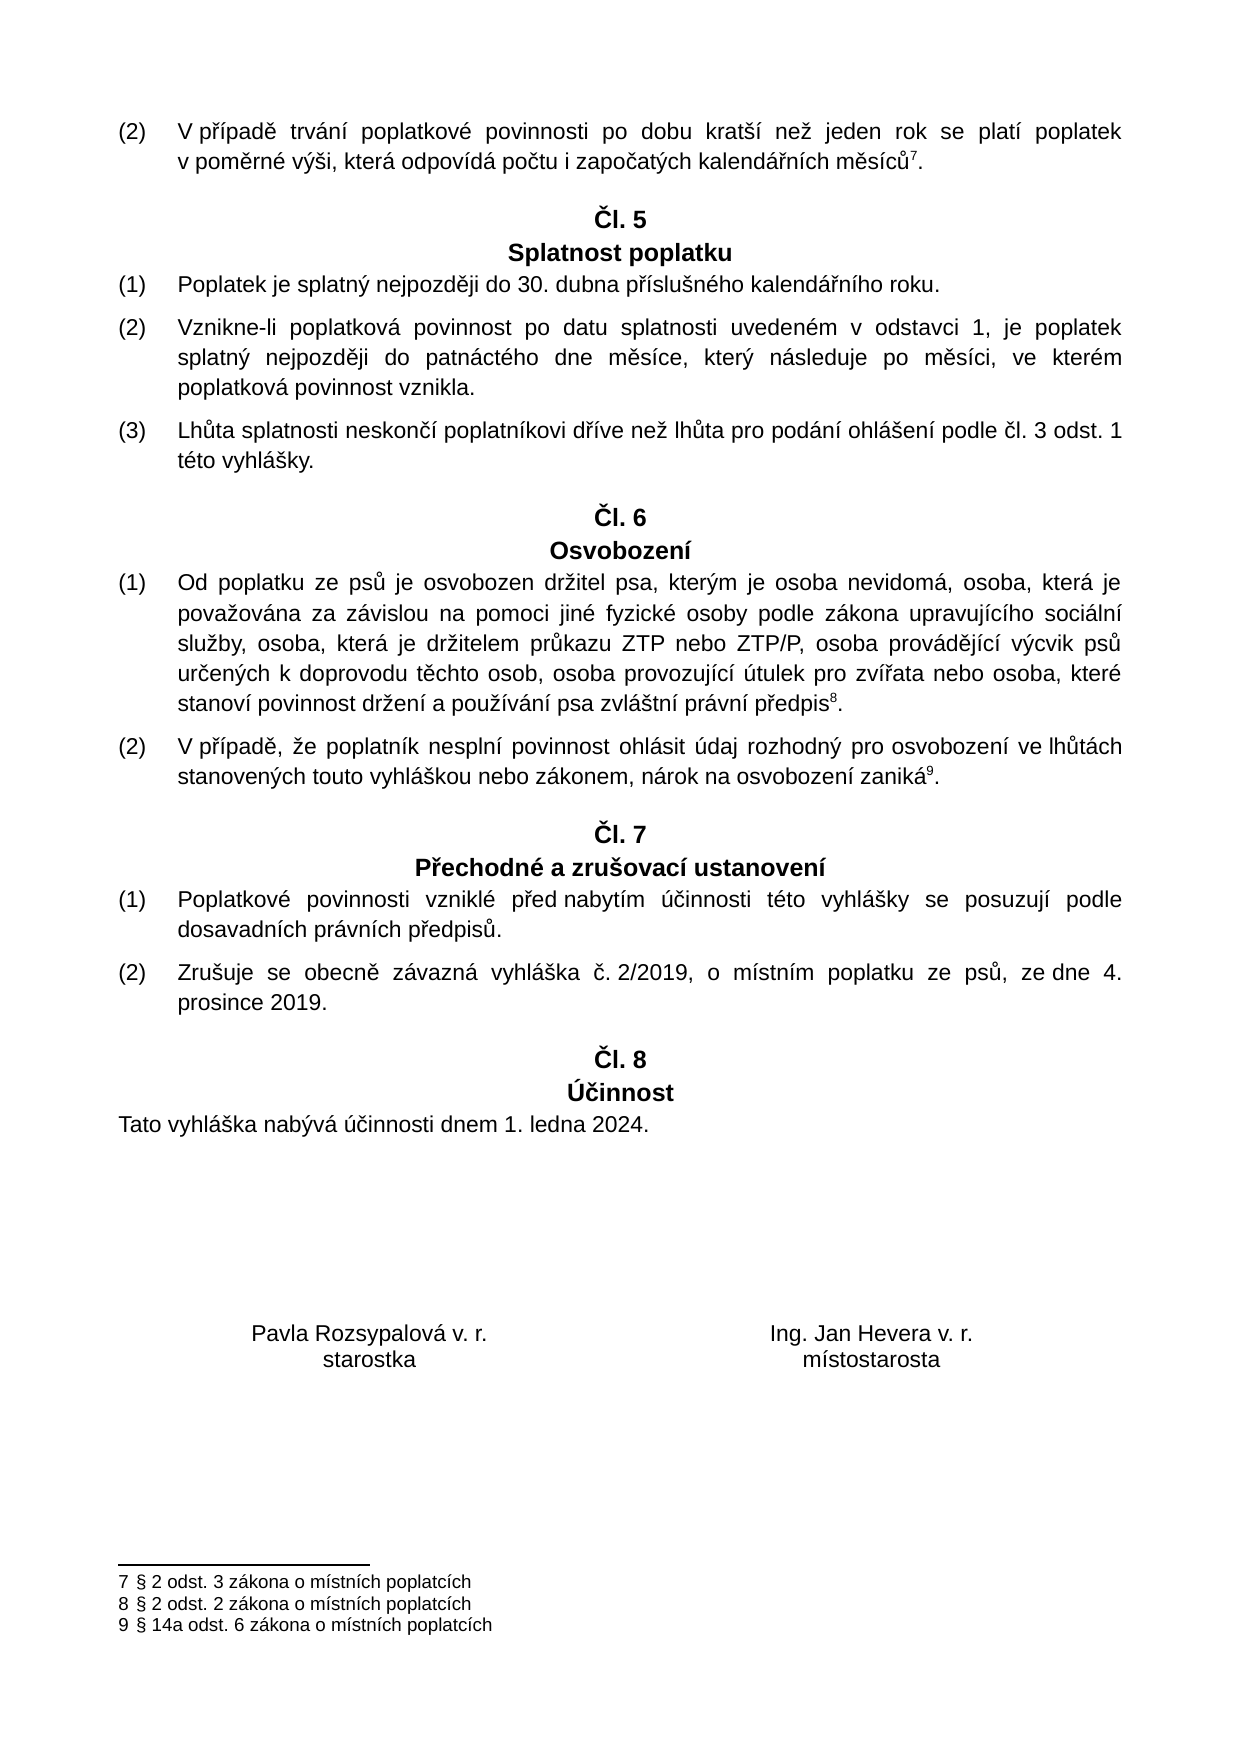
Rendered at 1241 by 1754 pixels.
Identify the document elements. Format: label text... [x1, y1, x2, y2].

list Lhůta splatnosti neskončí poplatníkovi dříve než lhůta pro podání ohlášení podle čl. 3 odst. 1 této vyhlášky. [118, 417, 1122, 473]
subtitle Čl. 7 Přechodné a zrušovací ustanovení [118, 819, 1122, 881]
list Od poplatku ze psů je osvobozen držitel psa, kterým je osoba nevidomá, osoba, která je považována za závislou na pomoci jiné fyzické osoby podle zákona upravujícího sociální služby, osoba, která je držitelem průkazu ZTP nebo ZTP/P, osoba provádějící výcvik psů určených k doprovodu těchto osob, osoba provozující útulek pro zvířata nebo osoba, které stanoví povinnost držení a používání psa zvláštní právní předpis. [118, 569, 1122, 717]
table_cell [620, 1378, 1122, 1496]
list Poplatek je splatný nejpozději do 30. dubna příslušného kalendářního roku. [118, 271, 1122, 297]
list Vznikne-li poplatková povinnost po datu splatnosti uvedeném v odstavci 1, je poplatek splatný nejpozději do patnáctého dne měsíce, který následuje po měsíci, ve kterém poplatková povinnost vznikla. [118, 313, 1122, 400]
list V případě, že poplatník nesplní povinnost ohlásit údaj rozhodný pro osvobození ve lhůtách stanovených touto vyhláškou nebo zákonem, nárok na osvobození zaniká. [118, 733, 1122, 789]
list Zrušuje se obecně závazná vyhláška č. 2/2019, o místním poplatku ze psů, ze dne 4. prosince 2019. [118, 958, 1122, 1015]
subtitle Čl. 6 Osvobození [118, 503, 1122, 565]
list § 2 odst. 3 zákona o místních poplatcích [118, 1571, 1122, 1592]
subtitle Čl. 8 Účinnost [118, 1045, 1122, 1107]
subtitle Čl. 5 Splatnost poplatku [118, 205, 1122, 267]
table_header Ing. Jan Hevera v. r. místostarosta [620, 1260, 1122, 1378]
list § 14a odst. 6 zákona o místních poplatcích [118, 1614, 1122, 1635]
table_cell [118, 1378, 620, 1496]
list § 2 odst. 2 zákona o místních poplatcích [118, 1592, 1122, 1614]
list V případě trvání poplatkové povinnosti po dobu kratší než jeden rok se platí poplatek v poměrné výši, která odpovídá počtu i započatých kalendářních měsíců. [118, 118, 1122, 175]
list Poplatkové povinnosti vzniklé před nabytím účinnosti této vyhlášky se posuzují podle dosavadních právních předpisů. [118, 886, 1122, 942]
text Tato vyhláška nabývá účinnosti dnem 1. ledna 2024. [118, 1111, 1122, 1138]
table_header Pavla Rozsypalová v. r. starostka [118, 1260, 620, 1378]
